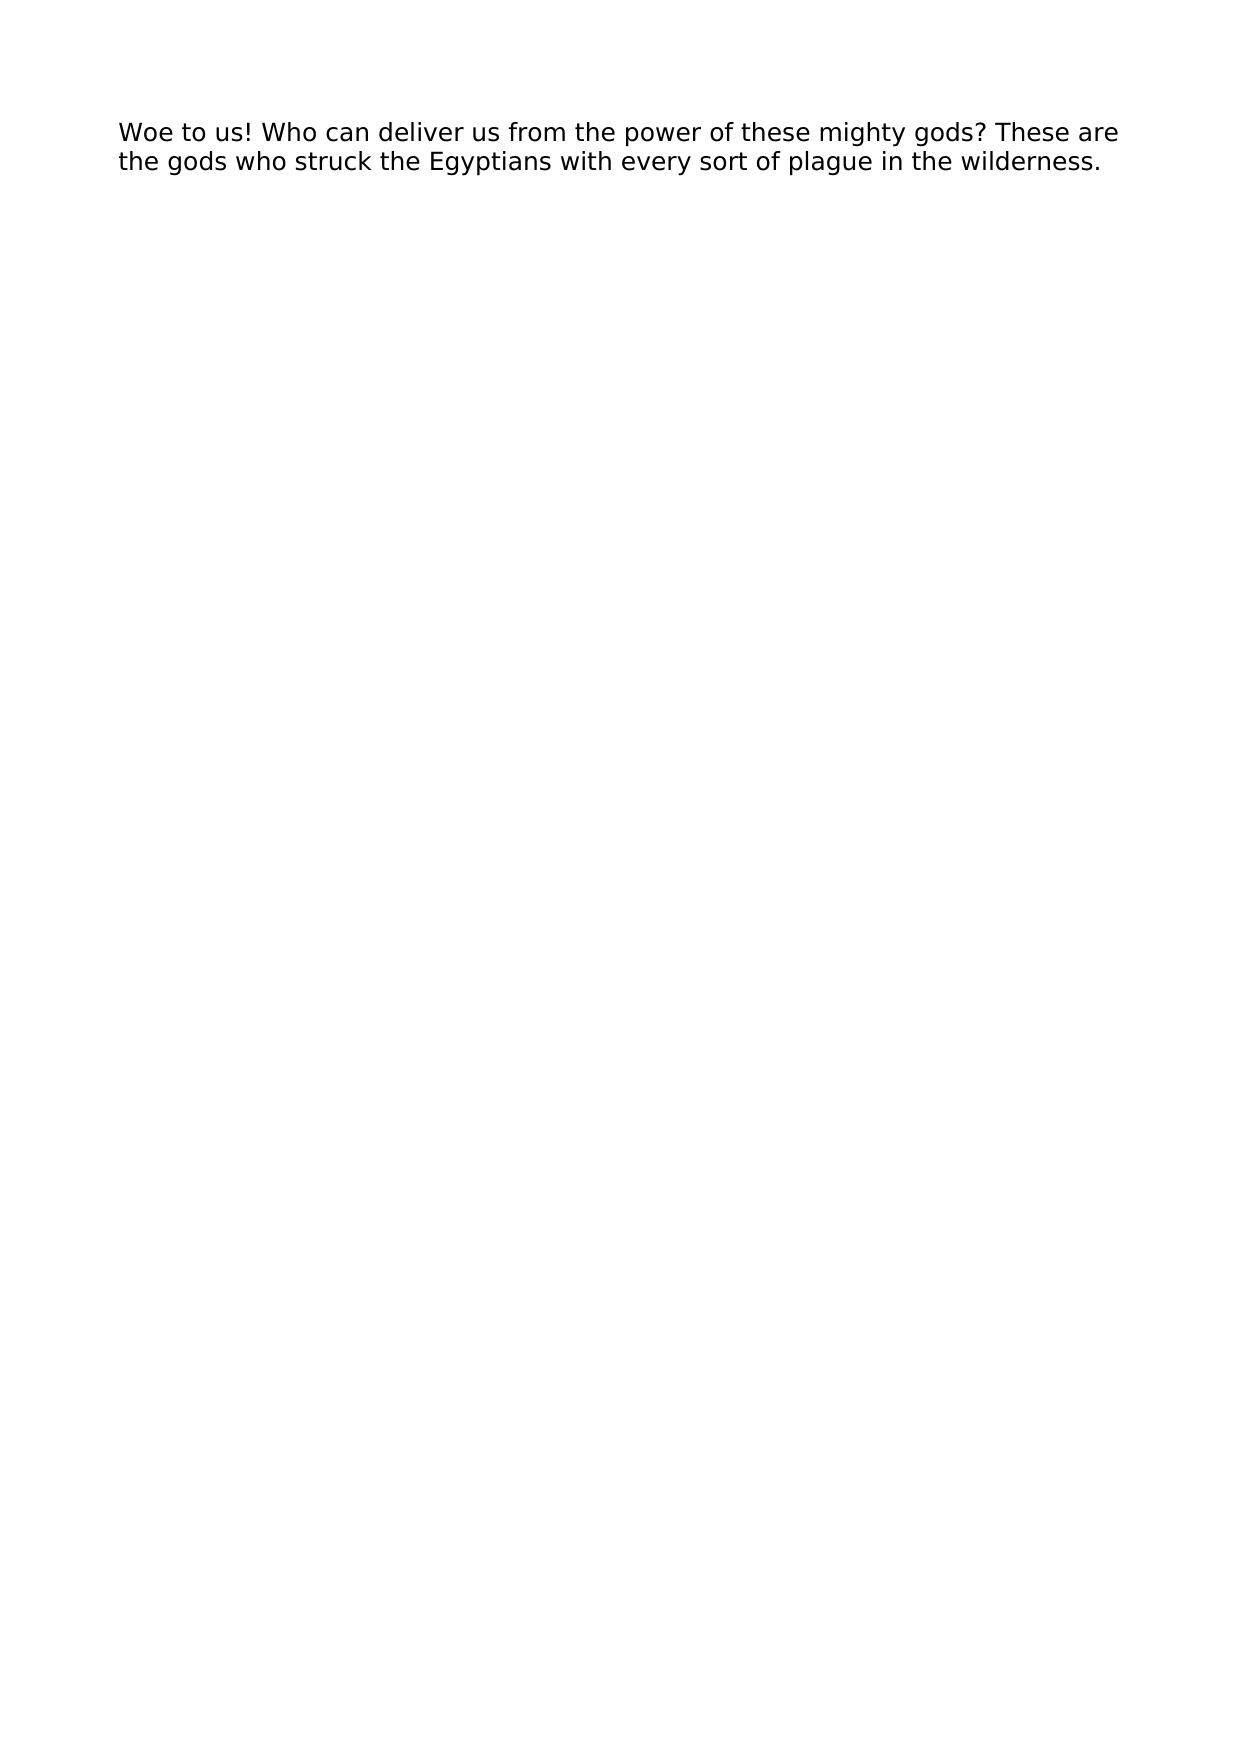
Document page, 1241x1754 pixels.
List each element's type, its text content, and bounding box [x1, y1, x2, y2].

text Woe to us! Who can deliver us from the power of these mighty gods? These are the gods who struck the Egyptians with every sort of plague in the wilderness. [118, 118, 1122, 176]
